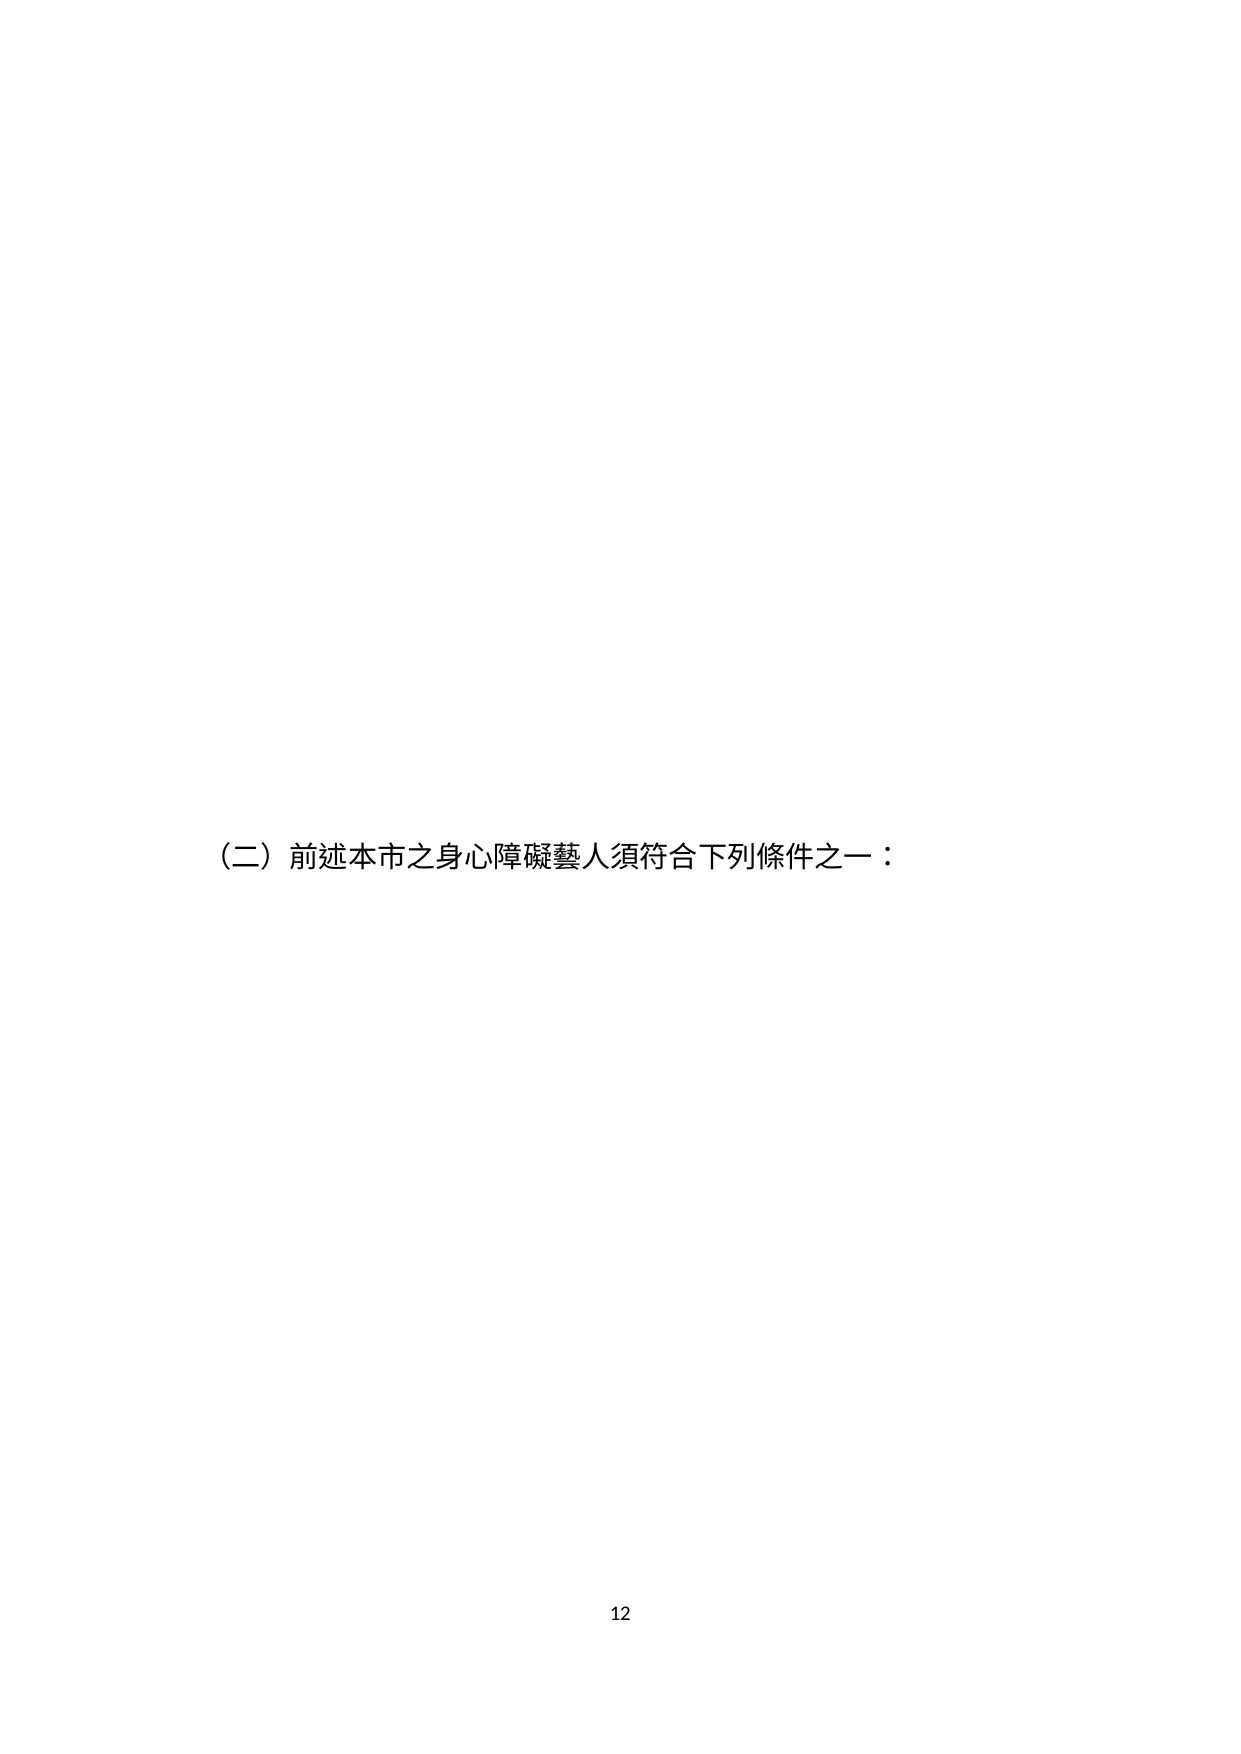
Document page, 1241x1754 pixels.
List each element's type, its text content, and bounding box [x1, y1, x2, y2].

text （二）前述本市之身心障礙藝人須符合下列條件之一： [202, 813, 1053, 875]
